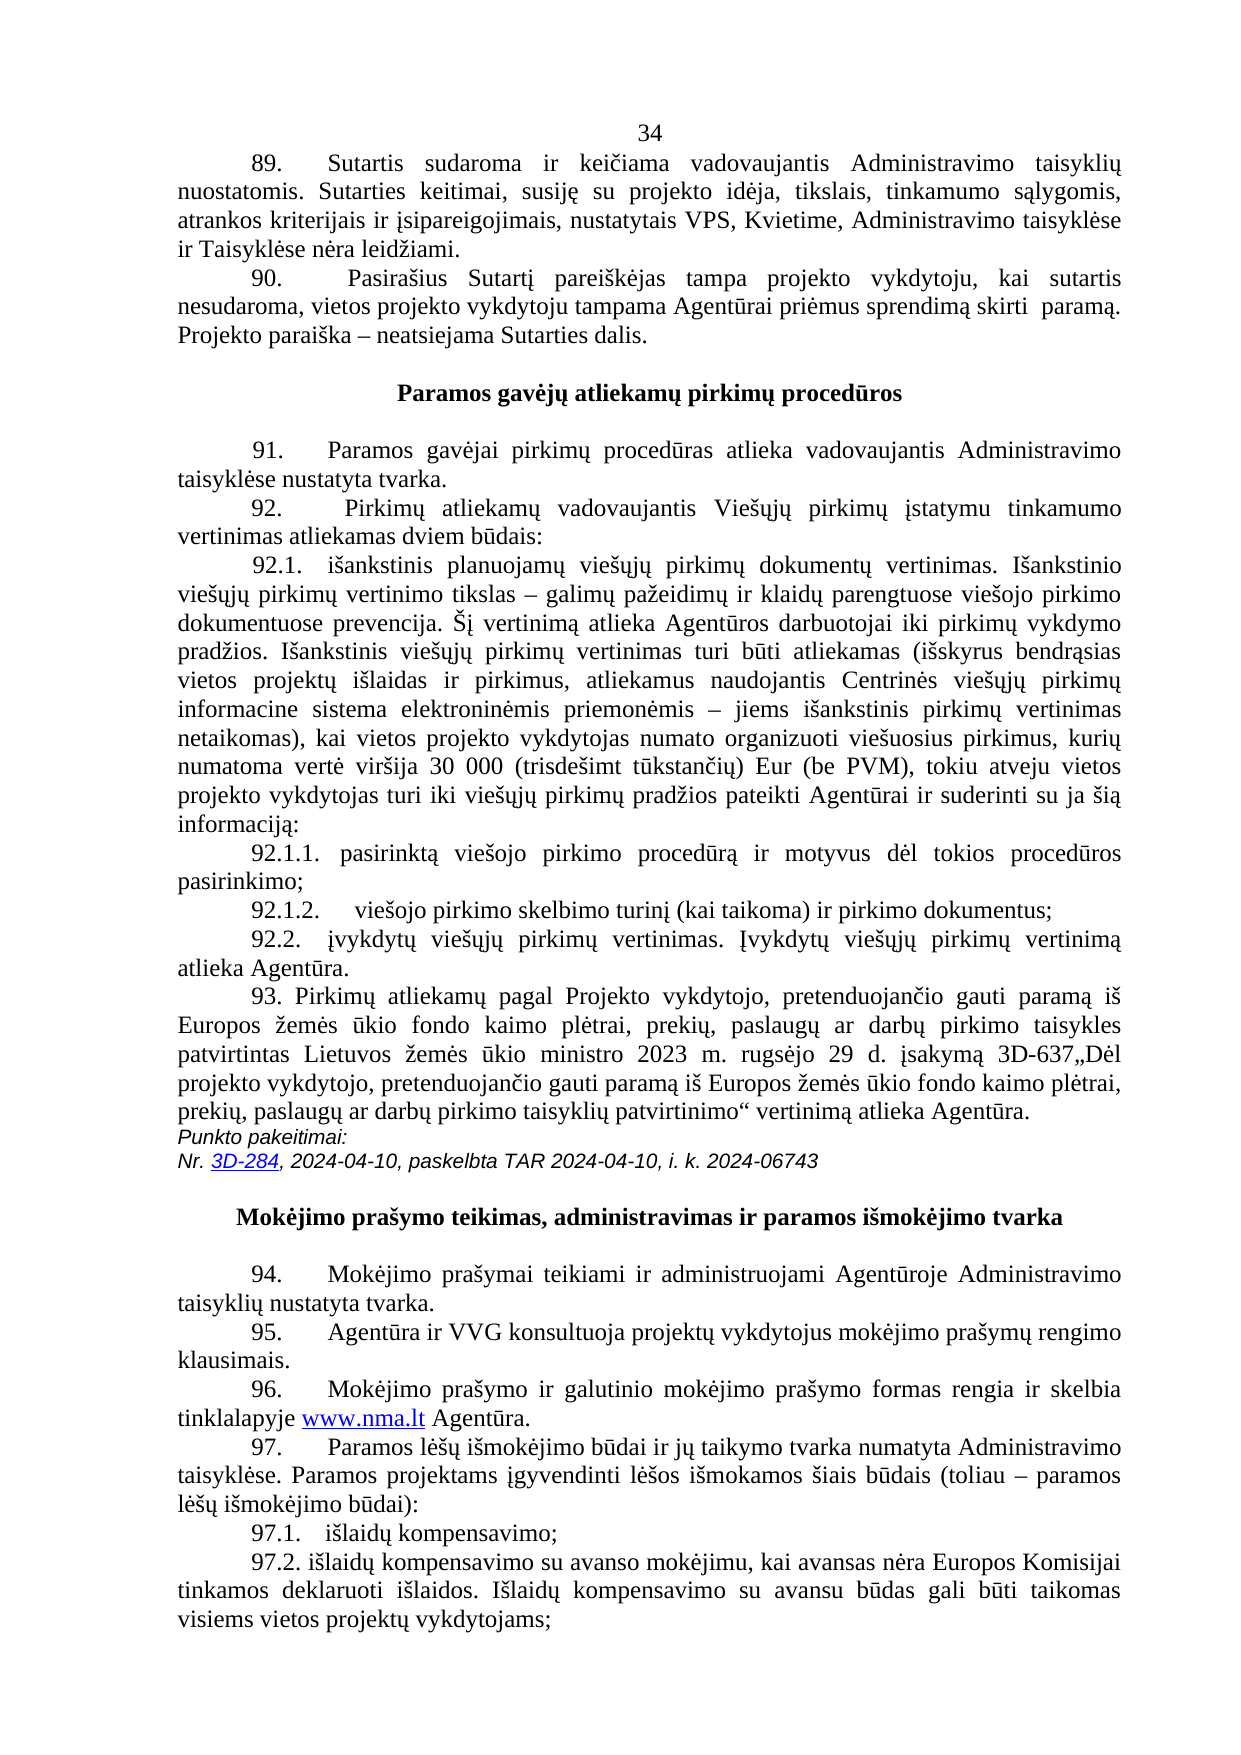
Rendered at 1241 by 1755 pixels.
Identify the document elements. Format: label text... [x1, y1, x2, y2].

text 97. Paramos lėšų išmokėjimo būdai ir jų taikymo tvarka numatyta Administravimo taisyklėse. Paramos projektams įgyvendinti lėšos išmokamos šiais būdais (toliau – paramos lėšų išmokėjimo būdai): [177, 1432, 1122, 1518]
text 90. Pasirašius Sutartį pareiškėjas tampa projekto vykdytoju, kai sutartis nesudaroma, vietos projekto vykdytoju tampama Agentūrai priėmus sprendimą skirti paramą. Projekto paraiška – neatsiejama Sutarties dalis. [177, 263, 1122, 349]
text 92.1. išankstinis planuojamų viešųjų pirkimų dokumentų vertinimas. Išankstinio viešųjų pirkimų vertinimo tikslas – galimų pažeidimų ir klaidų parengtuose viešojo pirkimo dokumentuose prevencija. Šį vertinimą atlieka Agentūros darbuotojai iki pirkimų vykdymo pradžios. Išankstinis viešųjų pirkimų vertinimas turi būti atliekamas (išskyrus bendrąsias vietos projektų išlaidas ir pirkimus, atliekamus naudojantis Centrinės viešųjų pirkimų informacine sistema elektroninėmis priemonėmis – jiems išankstinis pirkimų vertinimas netaikomas), kai vietos projekto vykdytojas numato organizuoti viešuosius pirkimus, kurių numatoma vertė viršija 30 000 (trisdešimt tūkstančių) Eur (be PVM), tokiu atveju vietos projekto vykdytojas turi iki viešųjų pirkimų pradžios pateikti Agentūrai ir suderinti su ja šią informaciją: [177, 550, 1122, 838]
text 95. Agentūra ir VVG konsultuoja projektų vykdytojus mokėjimo prašymų rengimo klausimais. [177, 1317, 1122, 1374]
text 97.1. išlaidų kompensavimo; [177, 1518, 1122, 1547]
text Paramos gavėjų atliekamų pirkimų procedūros [177, 378, 1122, 406]
text 97.2. išlaidų kompensavimo su avanso mokėjimu, kai avansas nėra Europos Komisijai tinkamos deklaruoti išlaidos. Išlaidų kompensavimo su avansu būdas gali būti taikomas visiems vietos projektų vykdytojams; [177, 1547, 1122, 1633]
text 92.1.2. viešojo pirkimo skelbimo turinį (kai taikoma) ir pirkimo dokumentus; [177, 895, 1122, 924]
text 92.1.1. pasirinktą viešojo pirkimo procedūrą ir motyvus dėl tokios procedūros pasirinkimo; [177, 838, 1122, 895]
text 94. Mokėjimo prašymai teikiami ir administruojami Agentūroje Administravimo taisyklių nustatyta tvarka. [177, 1259, 1122, 1317]
text Nr. 3D-284, 2024-04-10, paskelbta TAR 2024-04-10, i. k. 2024-06743 [177, 1149, 1122, 1173]
text Punkto pakeitimai: [177, 1125, 1122, 1149]
text 96. Mokėjimo prašymo ir galutinio mokėjimo prašymo formas rengia ir skelbia tinklalapyje www.nma.lt Agentūra. [177, 1374, 1122, 1432]
text 92.2. įvykdytų viešųjų pirkimų vertinimas. Įvykdytų viešųjų pirkimų vertinimą atlieka Agentūra. [177, 924, 1122, 981]
text 91. Paramos gavėjai pirkimų procedūras atlieka vadovaujantis Administravimo taisyklėse nustatyta tvarka. [177, 435, 1122, 493]
text 92. Pirkimų atliekamų vadovaujantis Viešųjų pirkimų įstatymu tinkamumo vertinimas atliekamas dviem būdais: [177, 493, 1122, 550]
text 89. Sutartis sudaroma ir keičiama vadovaujantis Administravimo taisyklių nuostatomis. Sutarties keitimai, susiję su projekto idėja, tikslais, tinkamumo sąlygomis, atrankos kriterijais ir įsipareigojimais, nustatytais VPS, Kvietime, Administravimo taisyklėse ir Taisyklėse nėra leidžiami. [177, 148, 1122, 263]
text 93. Pirkimų atliekamų pagal Projekto vykdytojo, pretenduojančio gauti paramą iš Europos žemės ūkio fondo kaimo plėtrai, prekių, paslaugų ar darbų pirkimo taisykles patvirtintas Lietuvos žemės ūkio ministro 2023 m. rugsėjo 29 d. įsakymą 3D-637„Dėl projekto vykdytojo, pretenduojančio gauti paramą iš Europos žemės ūkio fondo kaimo plėtrai, prekių, paslaugų ar darbų pirkimo taisyklių patvirtinimo“ vertinimą atlieka Agentūra. [177, 981, 1122, 1125]
text Mokėjimo prašymo teikimas, administravimas ir paramos išmokėjimo tvarka [177, 1202, 1122, 1231]
